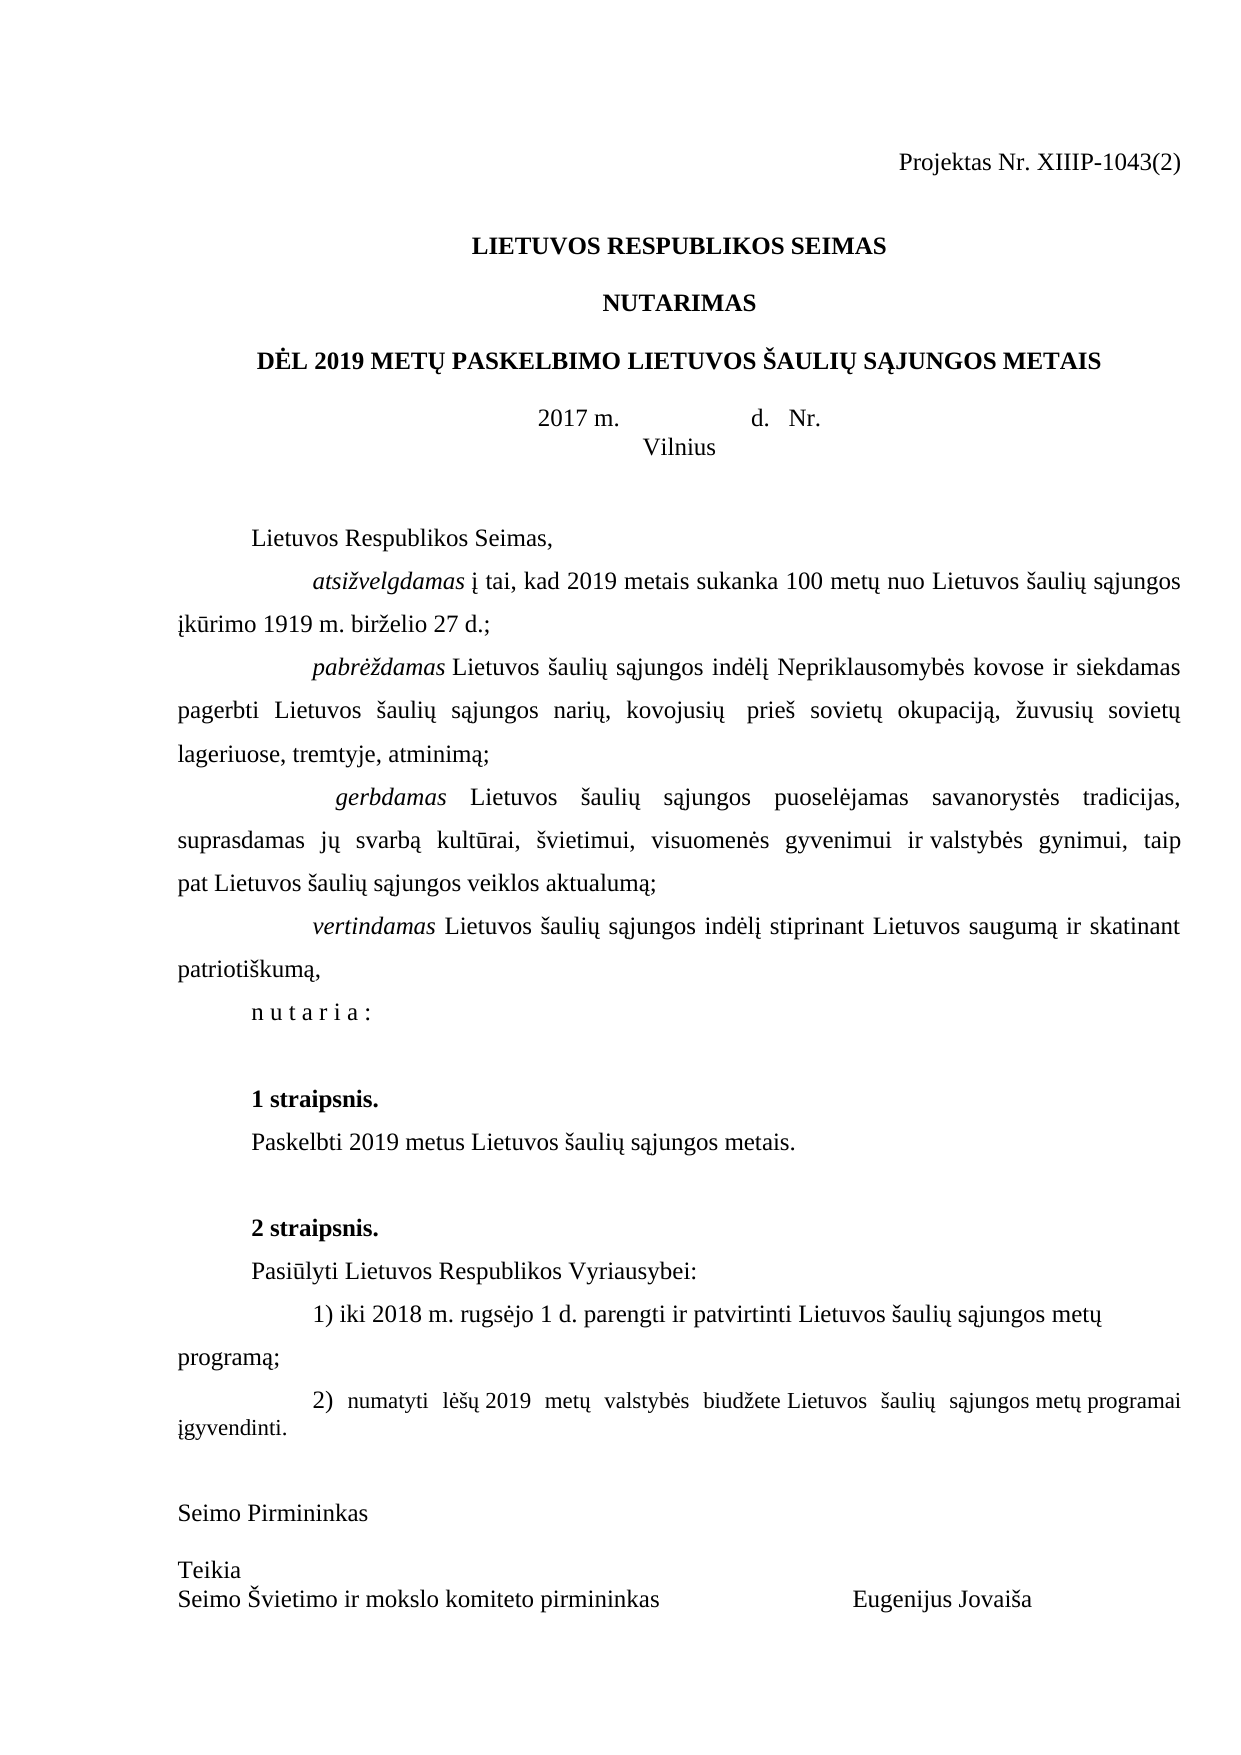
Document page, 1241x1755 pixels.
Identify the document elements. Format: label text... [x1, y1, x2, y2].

text DĖL 2019 METŲ PASKELBIMO LIETUVOS ŠAULIŲ SĄJUNGOS METAIS [177, 346, 1181, 374]
text 2017 m. d. Nr. Vilnius [177, 403, 1181, 461]
text 2 straipsnis. [177, 1213, 1181, 1242]
text Seimo Pirmininkas [177, 1498, 1120, 1527]
text n u t a r i a : [177, 997, 1181, 1026]
text Teikia [177, 1556, 1120, 1584]
text vertindamas Lietuvos šaulių sąjungos indėlį stiprinant Lietuvos saugumą ir skatinant patriotiškumą, [177, 911, 1181, 983]
text Seimo Švietimo ir mokslo komiteto pirmininkas Eugenijus Jovaiša [177, 1584, 1120, 1613]
text 1 straipsnis. [177, 1084, 1181, 1112]
text LIETUVOS RESPUBLIKOS SEIMAS [177, 231, 1181, 259]
text NUTARIMAS [177, 288, 1181, 317]
text Pasiūlyti Lietuvos Respublikos Vyriausybei: [177, 1256, 1181, 1285]
text gerbdamas Lietuvos šaulių sąjungos puoselėjamas savanorystės tradicijas, suprasdamas jų svarbą kultūrai, švietimui, visuomenės gyvenimui ir valstybės gynimui, taip pat Lietuvos šaulių sąjungos veiklos aktualumą; [177, 782, 1181, 897]
text Projektas Nr. XIIIP-1043(2) [177, 147, 1181, 176]
text 2) numatyti lėšų 2019 metų valstybės biudžete Lietuvos šaulių sąjungos metų programai įgyvendinti. [177, 1386, 1181, 1441]
text Paskelbti 2019 metus Lietuvos šaulių sąjungos metais. [177, 1127, 1181, 1156]
text Lietuvos Respublikos Seimas, [177, 523, 1181, 552]
text 1) iki 2018 m. rugsėjo 1 d. parengti ir patvirtinti Lietuvos šaulių sąjungos metų programą; [177, 1299, 1181, 1371]
text atsižvelgdamas į tai, kad 2019 metais sukanka 100 metų nuo Lietuvos šaulių sąjungos įkūrimo 1919 m. birželio 27 d.; [177, 566, 1181, 638]
text pabrėždamas Lietuvos šaulių sąjungos indėlį Nepriklausomybės kovose ir siekdamas pagerbti Lietuvos šaulių sąjungos narių, kovojusių prieš sovietų okupaciją, žuvusių sovietų lageriuose, tremtyje, atminimą; [177, 652, 1181, 767]
